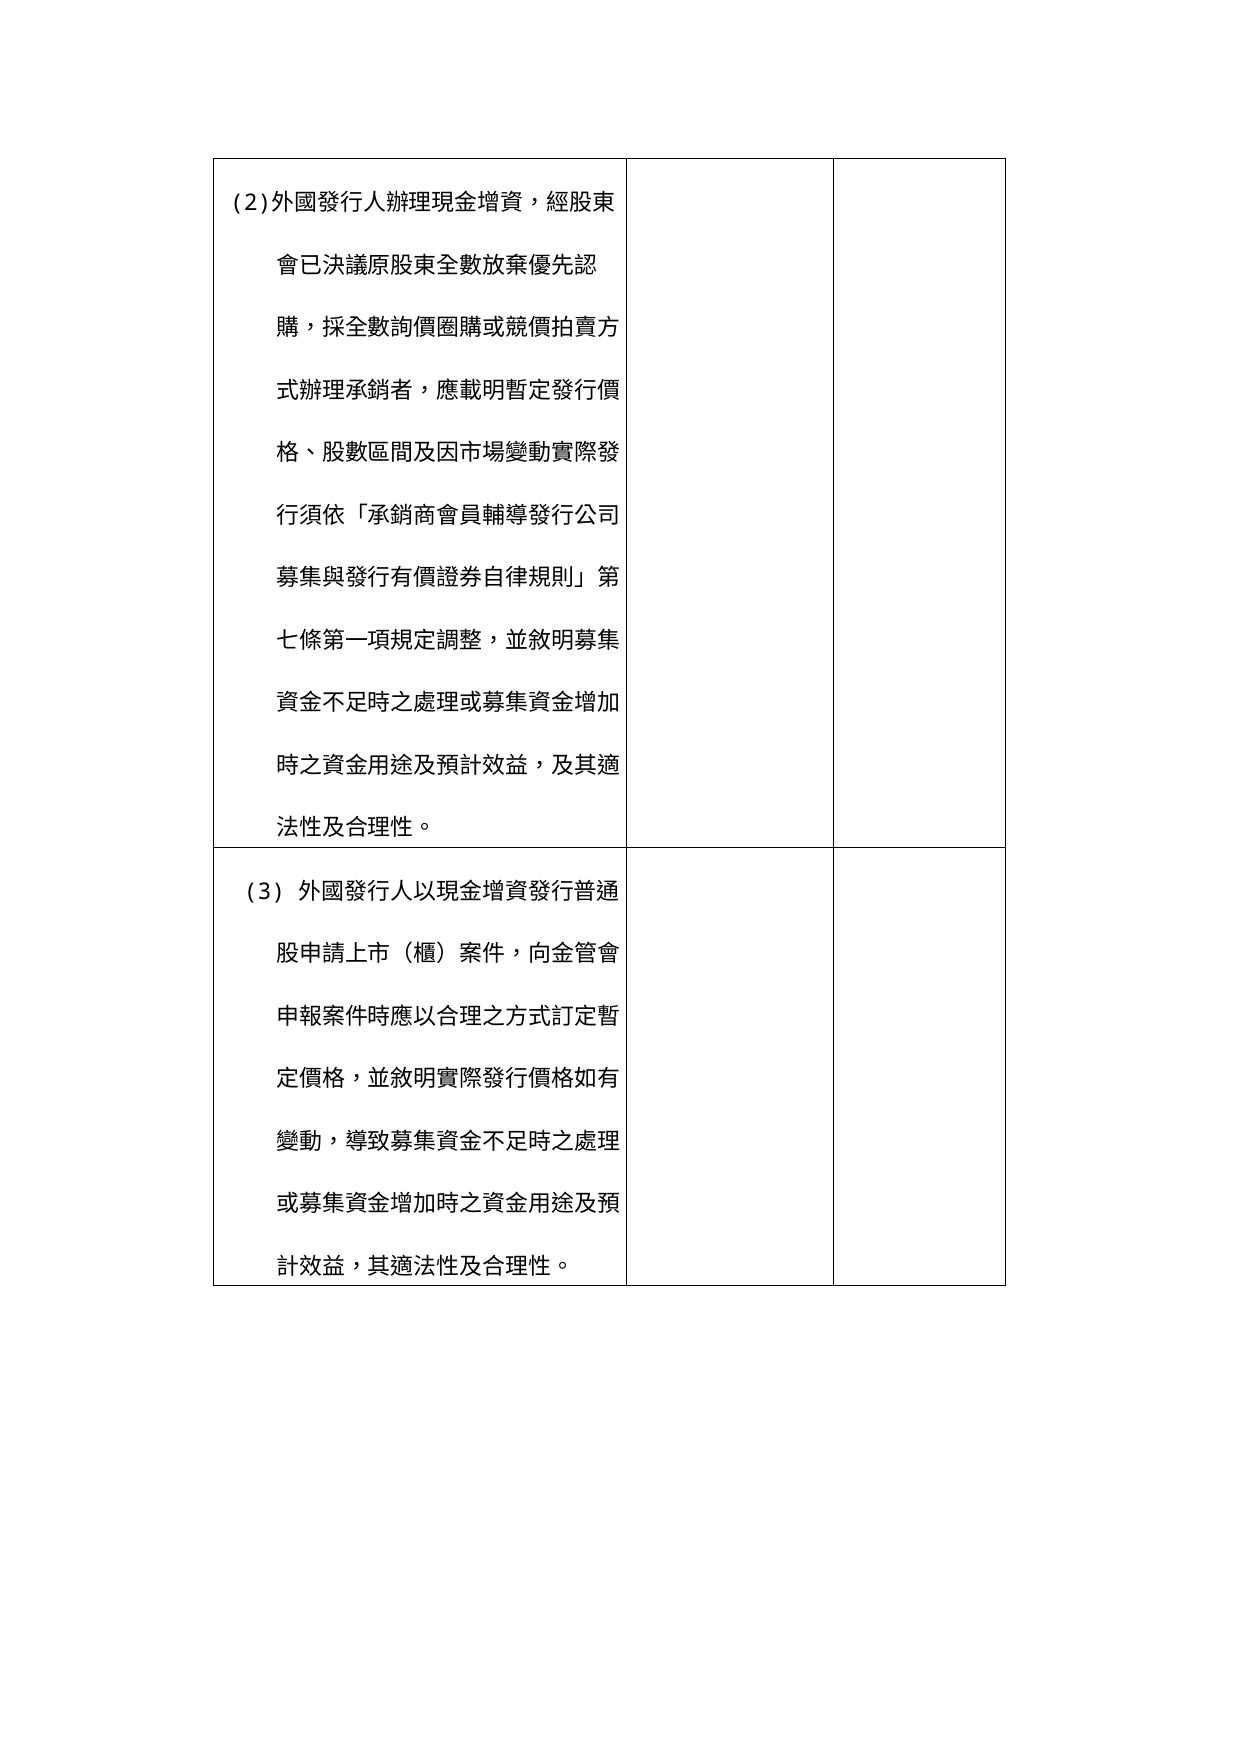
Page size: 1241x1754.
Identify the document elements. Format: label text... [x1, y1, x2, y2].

table_cell [834, 159, 1005, 847]
table_cell (3) 外國發行人以現金增資發行普通股申請上市（櫃）案件，向金管會申報案件時應以合理之方式訂定暫定價格，並敘明實際發行價格如有變動，導致募集資金不足時之處理或募集資金增加時之資金用途及預計效益，其適法性及合理性。 [214, 848, 626, 1285]
table_cell (2)外國發行人辦理現金增資，經股東會已決議原股東全數放棄優先認購，採全數詢價圈購或競價拍賣方式辦理承銷者，應載明暫定發行價格、股數區間及因市場變動實際發行須依「承銷商會員輔導發行公司募集與發行有價證券自律規則」第七條第一項規定調整，並敘明募集資金不足時之處理或募集資金增加時之資金用途及預計效益，及其適法性及合理性。 [214, 159, 626, 847]
table_cell [834, 848, 1005, 1285]
table_cell [627, 159, 833, 847]
table_cell [627, 848, 833, 1285]
